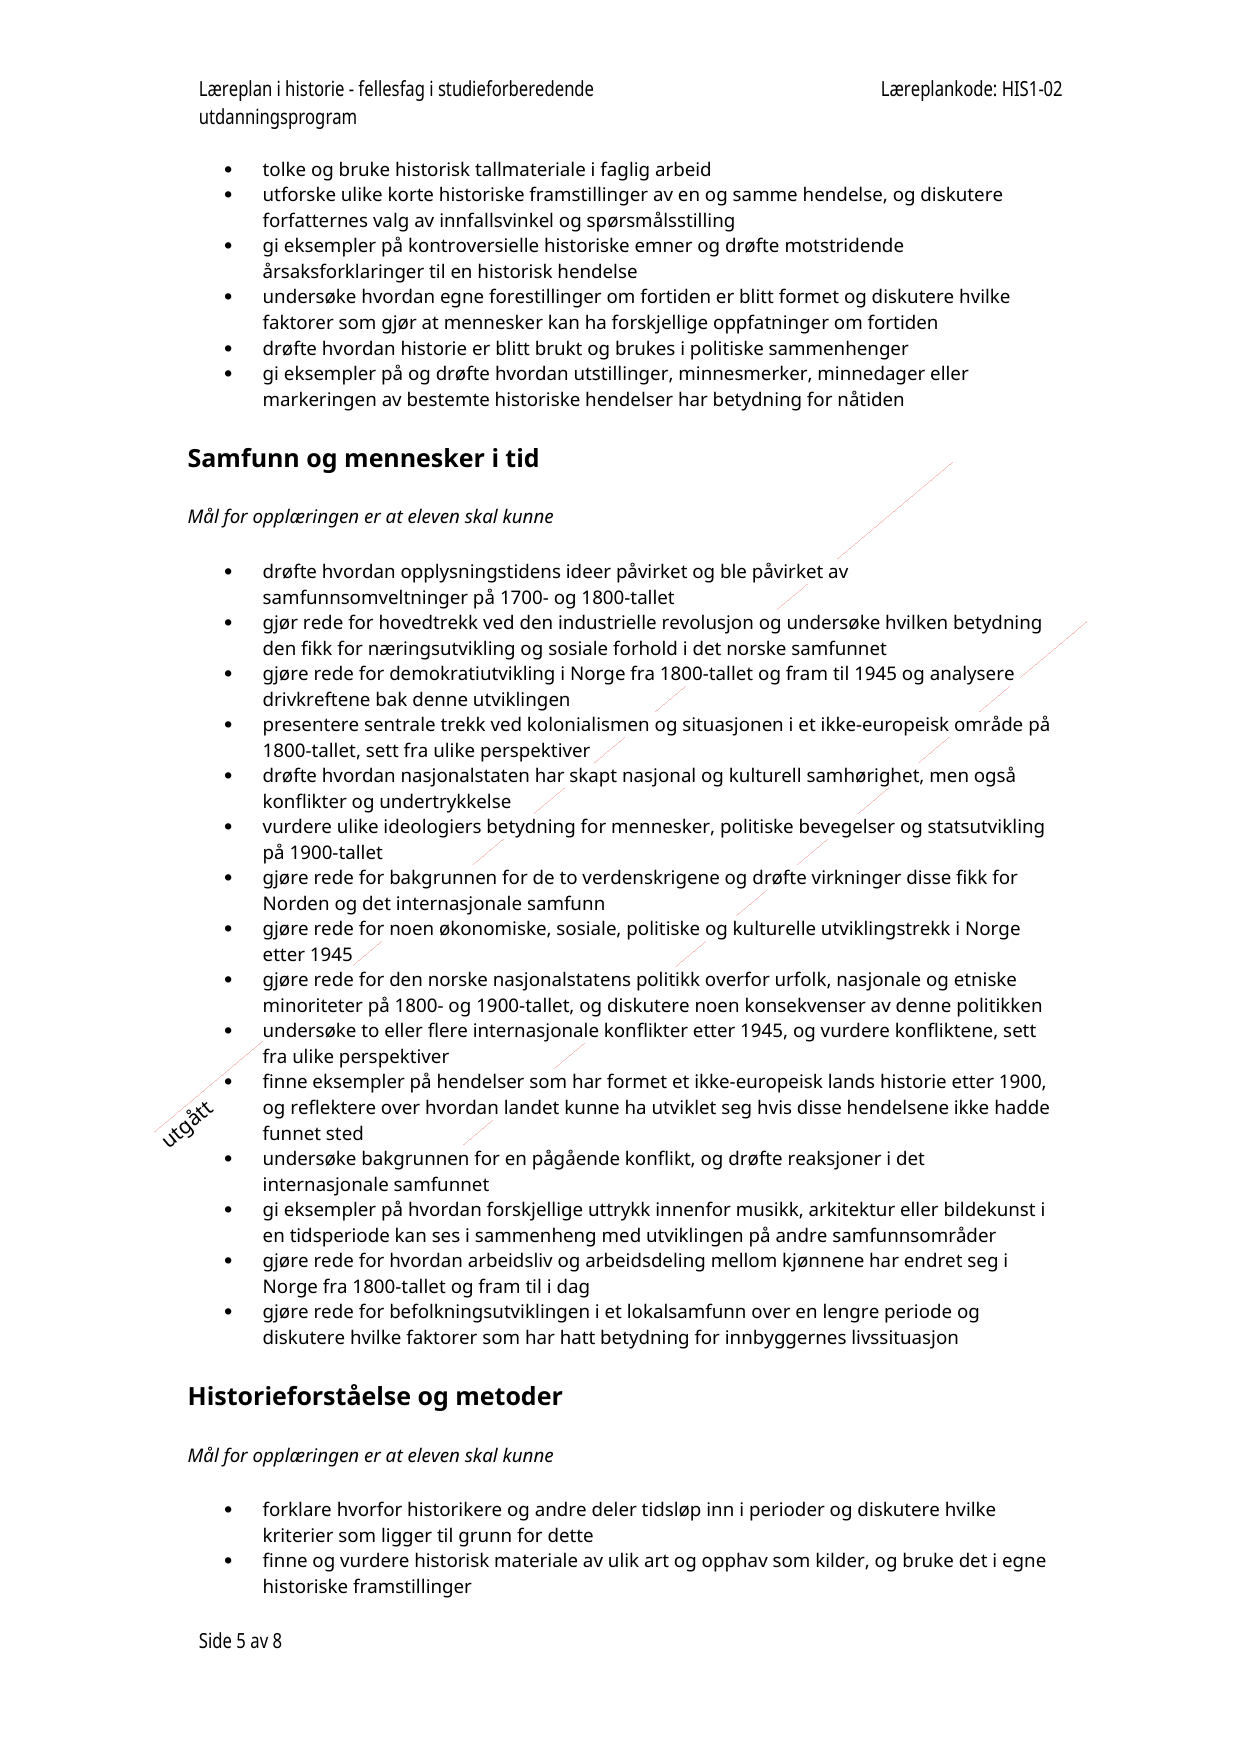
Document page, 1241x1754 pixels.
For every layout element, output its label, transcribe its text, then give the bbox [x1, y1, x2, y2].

list undersøke to eller flere internasjonale konflikter etter 1945, og vurdere konfliktene, sett fra ulike perspektiver [449, 1043, 583, 1069]
list presentere sentrale trekk ved kolonialismen og situasjonen i et ikke-europeisk område på 1800-tallet, sett fra ulike perspektiver [596, 737, 947, 763]
list drøfte hvordan opplysningstidens ideer påvirket og ble påvirket av samfunnsomveltninger på 1700- og 1800-tallet [675, 584, 805, 609]
text Mål for opplæringen er at eleven skal kunne [874, 504, 1053, 529]
list undersøke hvordan egne forestillinger om fortiden er blitt formet og diskutere hvilke faktorer som gjør at mennesker kan ha forskjellige oppfatninger om fortiden [939, 284, 1053, 335]
list gjøre rede for befolkningsutviklingen i et lokalsamfunn over en lengre periode og diskutere hvilke faktorer som har hatt betydning for innbyggernes livssituasjon [225, 1298, 1053, 1349]
list drøfte hvordan opplysningstidens ideer påvirket og ble påvirket av samfunnsomveltninger på 1700- og 1800-tallet [225, 558, 836, 609]
list presentere sentrale trekk ved kolonialismen og situasjonen i et ikke-europeisk område på 1800-tallet, sett fra ulike perspektiver [920, 712, 1053, 763]
subtitle Samfunn og mennesker i tid [540, 441, 1053, 474]
list gi eksempler på kontroversielle historiske emner og drøfte motstridende årsaksforklaringer til en historisk hendelse [638, 233, 1053, 284]
list drøfte hvordan historie er blitt brukt og brukes i politiske sammenhenger [909, 335, 1053, 360]
list undersøke to eller flere internasjonale konflikter etter 1945, og vurdere konfliktene, sett fra ulike perspektiver [555, 1018, 1053, 1069]
list gjør rede for hovedtrekk ved den industrielle revolusjon og undersøke hvilken betydning den fikk for næringsutvikling og sosiale forhold i det norske samfunnet [225, 609, 776, 661]
list gjør rede for hovedtrekk ved den industrielle revolusjon og undersøke hvilken betydning den fikk for næringsutvikling og sosiale forhold i det norske samfunnet [778, 609, 1053, 661]
list gjøre rede for bakgrunnen for de to verdenskrigene og drøfte virkninger disse fikk for Norden og det internasjonale samfunn [737, 865, 1053, 916]
list undersøke bakgrunnen for en pågående konflikt, og drøfte reaksjoner i det internasjonale samfunnet [489, 1145, 1053, 1196]
list drøfte hvordan nasjonalstaten har skapt nasjonal og kulturell samhørighet, men også konflikter og undertrykkelse [535, 788, 887, 814]
list gjøre rede for noen økonomiske, sosiale, politiske og kulturelle utviklingstrekk i Norge etter 1945 [353, 941, 704, 967]
text Mål for opplæringen er at eleven skal kunne [561, 1442, 1053, 1467]
list drøfte hvordan nasjonalstaten har skapt nasjonal og kulturell samhørighet, men også konflikter og undertrykkelse [859, 763, 1053, 814]
list gjøre rede for demokratiutvikling i Norge fra 1800-tallet og fram til 1945 og analysere drivkreftene bak denne utviklingen [656, 686, 1008, 712]
list tolke og bruke historisk tallmateriale i faglig arbeid [712, 156, 1053, 182]
subtitle Historieforståelse og metoder [563, 1379, 1053, 1413]
list gjøre rede for hvordan arbeidsliv og arbeidsdeling mellom kjønnene har endret seg i Norge fra 1800-tallet og fram til i dag [225, 1247, 340, 1298]
list finne eksempler på hendelser som har formet et ikke-europeisk lands historie etter 1900, og reflektere over hvordan landet kunne ha utviklet seg hvis disse hendelsene ikke hadde funnet sted [465, 1069, 1053, 1145]
text Mål for opplæringen er at eleven skal kunne [561, 504, 901, 529]
list gjøre rede for demokratiutvikling i Norge fra 1800-tallet og fram til 1945 og analysere drivkreftene bak denne utviklingen [981, 661, 1053, 712]
list vurdere ulike ideologiers betydning for mennesker, politiske bevegelser og statsutvikling på 1900-tallet [798, 814, 1053, 865]
list gjøre rede for hvordan arbeidsliv og arbeidsdeling mellom kjønnene har endret seg i Norge fra 1800-tallet og fram til i dag [342, 1247, 1053, 1298]
list vurdere ulike ideologiers betydning for mennesker, politiske bevegelser og statsutvikling på 1900-tallet [474, 839, 826, 865]
list gjøre rede for noen økonomiske, sosiale, politiske og kulturelle utviklingstrekk i Norge etter 1945 [677, 916, 1053, 967]
list drøfte hvordan opplysningstidens ideer påvirket og ble påvirket av samfunnsomveltninger på 1700- og 1800-tallet [779, 558, 1053, 609]
list gi eksempler på og drøfte hvordan utstillinger, minnesmerker, minnedager eller markeringen av bestemte historiske hendelser har betydning for nåtiden [905, 360, 1053, 411]
list utforske ulike korte historiske framstillinger av en og samme hendelse, og diskutere forfatternes valg av innfallsvinkel og spørsmålsstilling [735, 182, 1053, 233]
list finne og vurdere historisk materiale av ulik art og opphav som kilder, og bruke det i egne historiske framstillinger [472, 1548, 1053, 1599]
list gjøre rede for bakgrunnen for de to verdenskrigene og drøfte virkninger disse fikk for Norden og det internasjonale samfunn [605, 890, 765, 916]
list gjøre rede for demokratiutvikling i Norge fra 1800-tallet og fram til 1945 og analysere drivkreftene bak denne utviklingen [571, 686, 684, 712]
list vurdere ulike ideologiers betydning for mennesker, politiske bevegelser og statsutvikling på 1900-tallet [383, 839, 502, 865]
list forklare hvorfor historikere og andre deler tidsløp inn i perioder og diskutere hvilke kriterier som ligger til grunn for dette [594, 1497, 1053, 1548]
